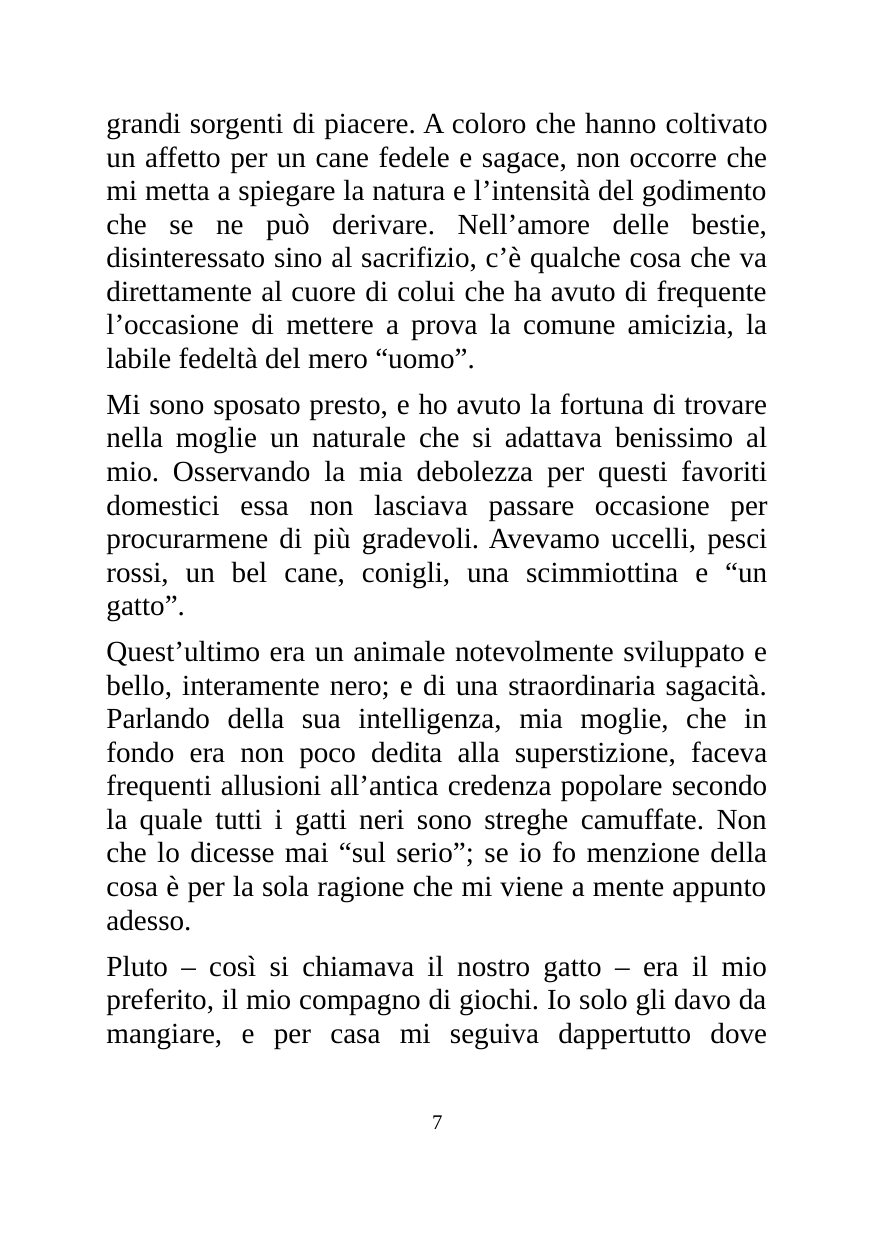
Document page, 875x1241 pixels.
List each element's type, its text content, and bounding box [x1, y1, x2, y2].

text Quest’ultimo era un animale notevolmente sviluppato e bello, interamente nero; e di una straordinaria sagacità. Parlando della sua intelligenza, mia moglie, che in fondo era non poco dedita alla superstizione, faceva frequenti allusioni all’antica credenza popolare secondo la quale tutti i gatti neri sono streghe camuffate. Non che lo dicesse mai “sul serio”; se io fo menzione della cosa è per la sola ragione che mi viene a mente appunto adesso. [106, 634, 768, 936]
text grandi sorgenti di piacere. A coloro che hanno coltivato un affetto per un cane fedele e sagace, non occorre che mi metta a spiegare la natura e l’intensità del godimento che se ne può derivare. Nell’amore delle bestie, disinteressato sino al sacrifizio, c’è qualche cosa che va direttamente al cuore di colui che ha avuto di frequente l’occasione di mettere a prova la comune amicizia, la labile fedeltà del mero “uomo”. [106, 106, 768, 374]
text Mi sono sposato presto, e ho avuto la fortuna di trovare nella moglie un naturale che si adattava benissimo al mio. Osservando la mia debolezza per questi favoriti domestici essa non lasciava passare occasione per procurarmene di più gradevoli. Avevamo uccelli, pesci rossi, un bel cane, conigli, una scimmiottina e “un gatto”. [106, 387, 768, 622]
text Pluto – così si chiamava il nostro gatto – era il mio preferito, il mio compagno di giochi. Io solo gli davo da mangiare, e per casa mi seguiva dappertutto dove [106, 949, 768, 1049]
